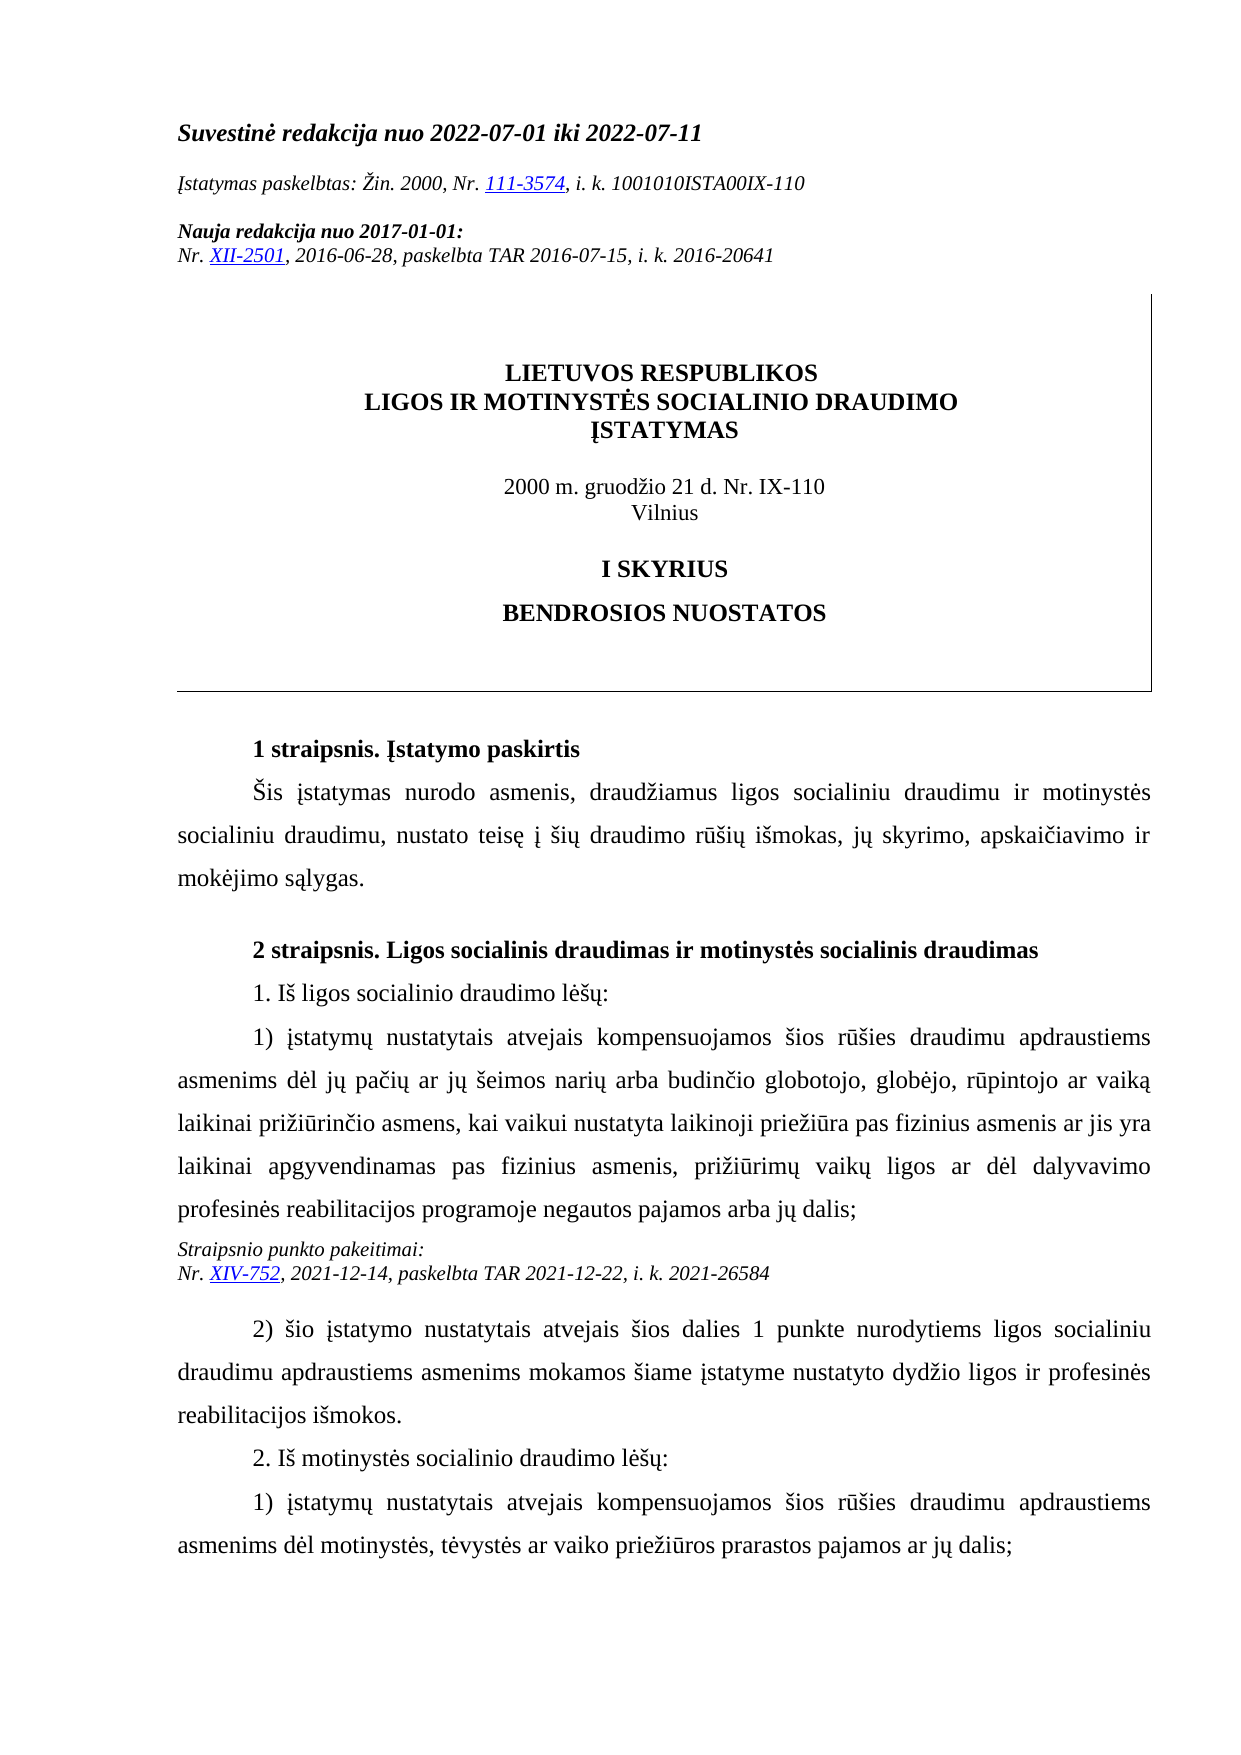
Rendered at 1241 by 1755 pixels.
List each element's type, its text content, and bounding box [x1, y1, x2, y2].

text Suvestinė redakcija nuo 2022-07-01 iki 2022-07-11 [177, 118, 1152, 147]
text Įstatymas paskelbtas: Žin. 2000, Nr. 111-3574, i. k. 1001010ISTA00IX-110 [177, 171, 1152, 195]
text 1 straipsnis. Įstatymo paskirtis [177, 734, 1152, 763]
text Nr. XIV-752, 2021-12-14, paskelbta TAR 2021-12-22, i. k. 2021-26584 [177, 1261, 1152, 1285]
text 2 straipsnis. Ligos socialinis draudimas ir motinystės socialinis draudimas [177, 935, 1152, 964]
text Straipsnio punkto pakeitimai: [177, 1237, 1152, 1261]
text 1) įstatymų nustatytais atvejais kompensuojamos šios rūšies draudimu apdraustiems asmenims dėl jų pačių ar jų šeimos narių arba budinčio globotojo, globėjo, rūpintojo ar vaiką laikinai prižiūrinčio asmens, kai vaikui nustatyta laikinoji priežiūra pas fizinius asmenis ar jis yra laikinai apgyvendinamas pas fizinius asmenis, prižiūrimų vaikų ligos ar dėl dalyvavimo profesinės reabilitacijos programoje negautos pajamos arba jų dalis; [177, 1022, 1152, 1223]
text 1) įstatymų nustatytais atvejais kompensuojamos šios rūšies draudimu apdraustiems asmenims dėl motinystės, tėvystės ar vaiko priežiūros prarastos pajamos ar jų dalis; [177, 1487, 1152, 1558]
text BENDROSIOS NUOSTATOS [177, 533, 1152, 691]
text 2) šio įstatymo nustatytais atvejais šios dalies 1 punkte nurodytiems ligos socialiniu draudimu apdraustiems asmenims mokamos šiame įstatyme nustatyto dydžio ligos ir profesinės reabilitacijos išmokos. [177, 1314, 1152, 1429]
text 2000 m. gruodžio 21 d. Nr. IX-110 [177, 473, 1151, 499]
text 1. Iš ligos socialinio draudimo lėšų: [177, 978, 1152, 1007]
text Šis įstatymas nurodo asmenis, draudžiamus ligos socialiniu draudimu ir motinystės socialiniu draudimu, nustato teisę į šių draudimo rūšių išmokas, jų skyrimo, apskaičiavimo ir mokėjimo sąlygas. [177, 777, 1152, 892]
text Nauja redakcija nuo 2017-01-01: [177, 219, 1152, 243]
text Vilnius [177, 499, 1151, 526]
text Nr. XII-2501, 2016-06-28, paskelbta TAR 2016-07-15, i. k. 2016-20641 [177, 243, 1152, 267]
text 2. Iš motinystės socialinio draudimo lėšų: [177, 1443, 1152, 1472]
text LIETUVOS RESPUBLIKOS LIGOS IR MOTINYSTĖS SOCIALINIO DRAUDIMO ĮSTATYMAS [177, 293, 1152, 444]
